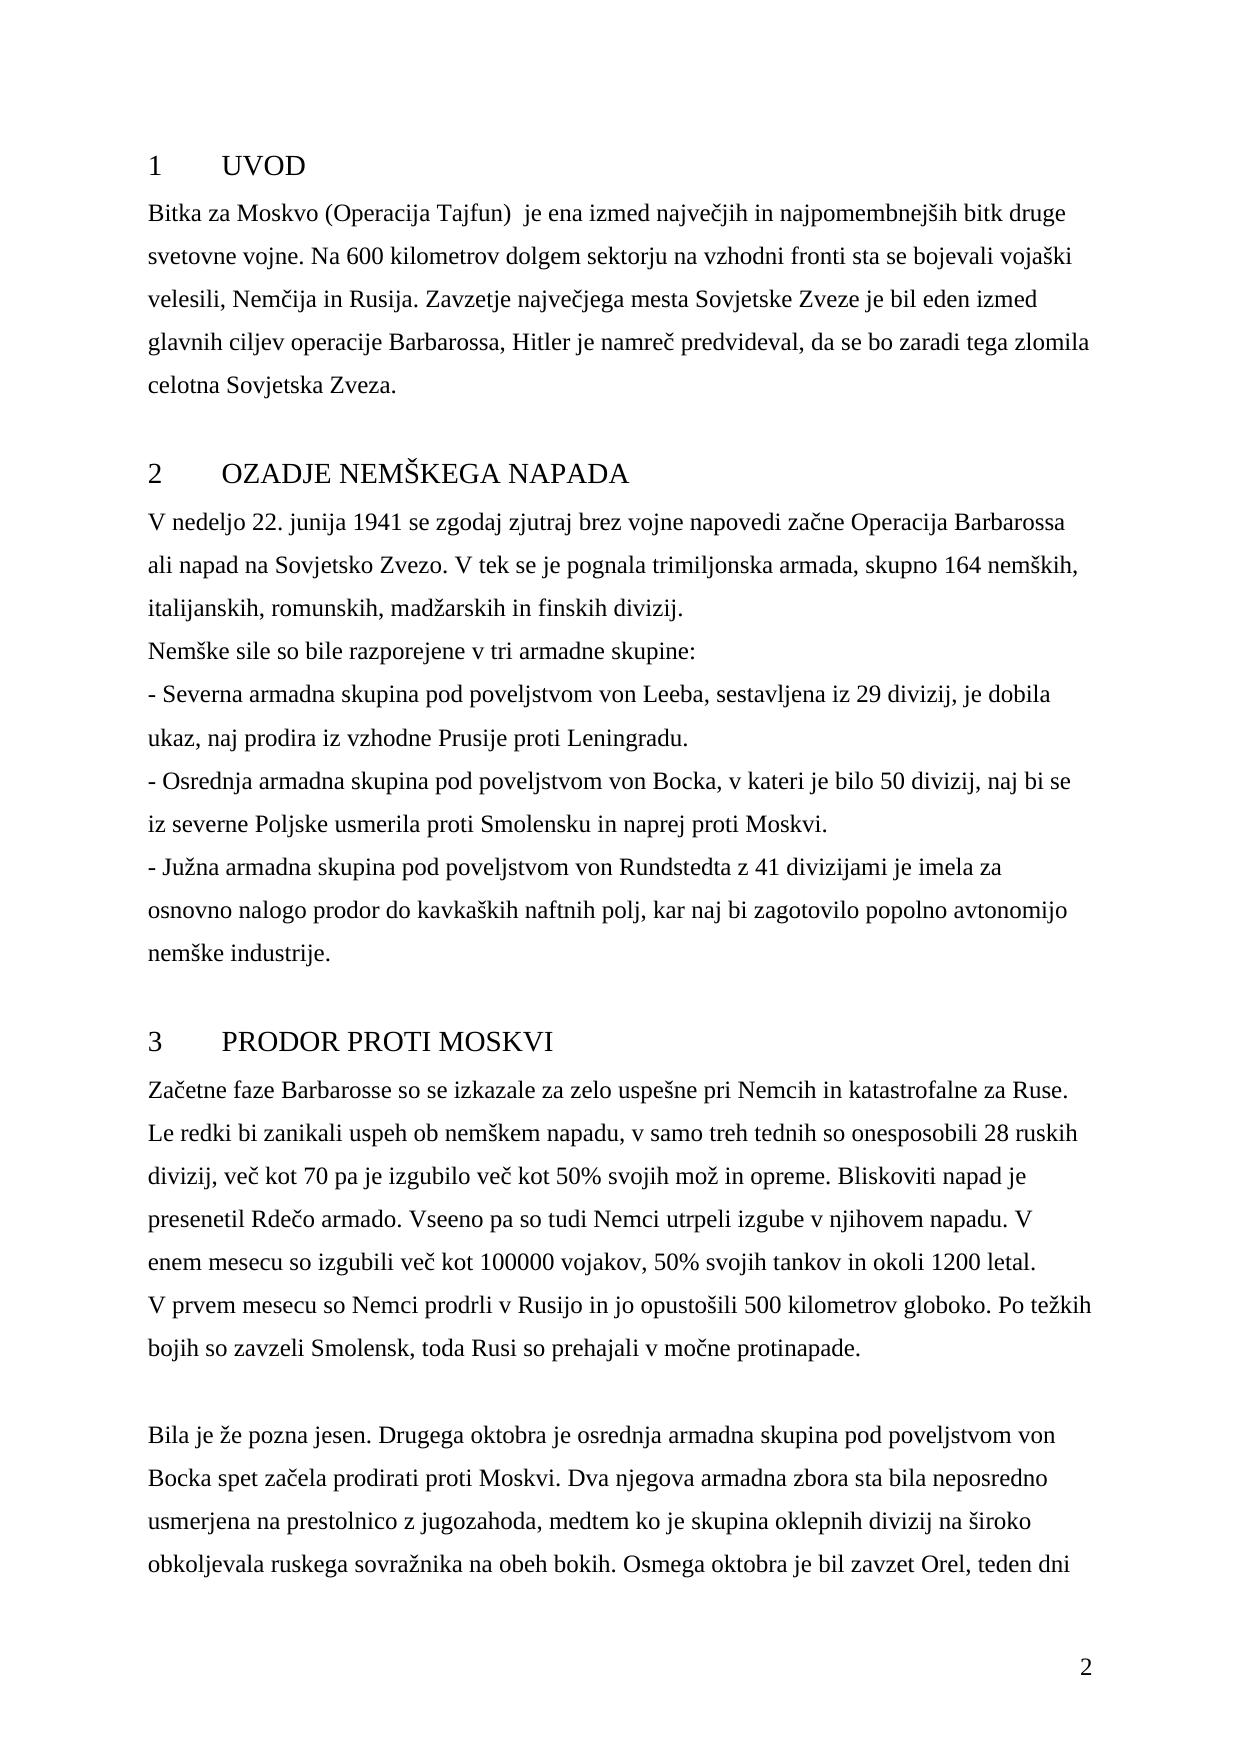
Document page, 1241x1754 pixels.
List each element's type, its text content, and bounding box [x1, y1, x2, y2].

text 1 UVOD [148, 148, 1093, 181]
text 3 PRODOR PROTI MOSKVI [148, 1024, 1093, 1058]
text - Severna armadna skupina pod poveljstvom von Leeba, sestavljena iz 29 divizij, je dobila ukaz, naj prodira iz vzhodne Prusije proti Leningradu. [148, 679, 1093, 751]
text V prvem mesecu so Nemci prodrli v Rusijo in jo opustošili 500 kilometrov globoko. Po težkih bojih so zavzeli Smolensk, toda Rusi so prehajali v močne protinapade. [148, 1290, 1093, 1362]
text - Južna armadna skupina pod poveljstvom von Rundstedta z 41 divizijami je imela za osnovno nalogo prodor do kavkaških naftnih polj, kar naj bi zagotovilo popolno avtonomijo nemške industrije. [148, 852, 1093, 967]
text Nemške sile so bile razporejene v tri armadne skupine: [148, 636, 1093, 665]
text Bitka za Moskvo (Operacija Tajfun) je ena izmed največjih in najpomembnejših bitk druge svetovne vojne. Na 600 kilometrov dolgem sektorju na vzhodni fronti sta se bojevali vojaški velesili, Nemčija in Rusija. Zavzetje največjega mesta Sovjetske Zveze je bil eden izmed glavnih ciljev operacije Barbarossa, Hitler je namreč predvideval, da se bo zaradi tega zlomila celotna Sovjetska Zveza. [148, 198, 1093, 399]
text Začetne faze Barbarosse so se izkazale za zelo uspešne pri Nemcih in katastrofalne za Ruse. Le redki bi zanikali uspeh ob nemškem napadu, v samo treh tednih so onesposobili 28 ruskih divizij, več kot 70 pa je izgubilo več kot 50% svojih mož in opreme. Bliskoviti napad je presenetil Rdečo armado. Vseeno pa so tudi Nemci utrpeli izgube v njihovem napadu. V enem mesecu so izgubili več kot 100000 vojakov, 50% svojih tankov in okoli 1200 letal. [148, 1075, 1093, 1276]
text V nedeljo 22. junija 1941 se zgodaj zjutraj brez vojne napovedi začne Operacija Barbarossa ali napad na Sovjetsko Zvezo. V tek se je pognala trimiljonska armada, skupno 164 nemških, italijanskih, romunskih, madžarskih in finskih divizij. [148, 507, 1093, 622]
text 2 OZADJE NEMŠKEGA NAPADA [148, 457, 1093, 490]
text - Osrednja armadna skupina pod poveljstvom von Bocka, v kateri je bilo 50 divizij, naj bi se iz severne Poljske usmerila proti Smolensku in naprej proti Moskvi. [148, 766, 1093, 838]
text Bila je že pozna jesen. Drugega oktobra je osrednja armadna skupina pod poveljstvom von Bocka spet začela prodirati proti Moskvi. Dva njegova armadna zbora sta bila neposredno usmerjena na prestolnico z jugozahoda, medtem ko je skupina oklepnih divizij na široko obkoljevala ruskega sovražnika na obeh bokih. Osmega oktobra je bil zavzet Orel, teden dni [148, 1420, 1093, 1578]
